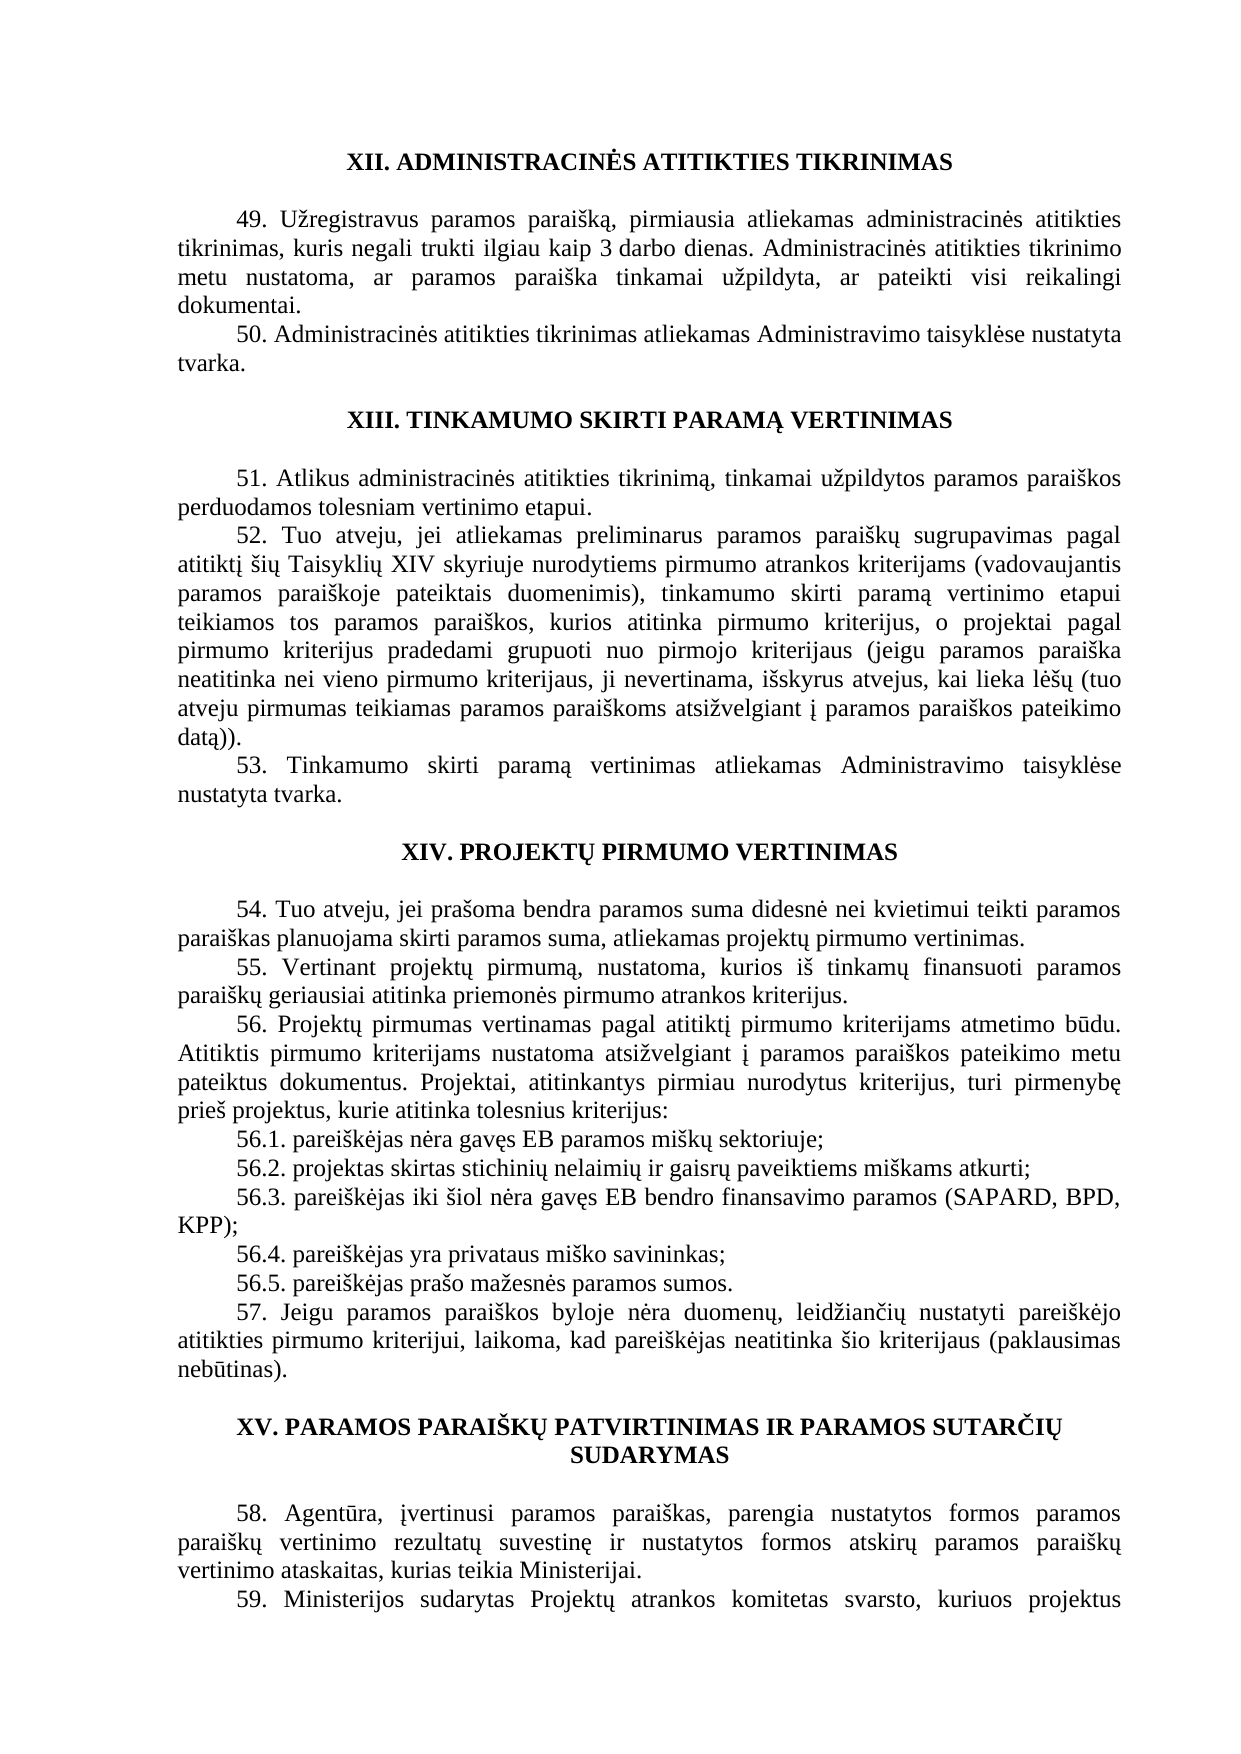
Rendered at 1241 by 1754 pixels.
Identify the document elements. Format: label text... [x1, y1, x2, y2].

text 56.2. projektas skirtas stichinių nelaimių ir gaisrų paveiktiems miškams atkurti; [177, 1153, 1122, 1182]
text 57. Jeigu paramos paraiškos byloje nėra duomenų, leidžiančių nustatyti pareiškėjo atitikties pirmumo kriterijui, laikoma, kad pareiškėjas neatitinka šio kriterijaus (paklausimas nebūtinas). [177, 1297, 1122, 1383]
text XIV. PROJEKTŲ PIRMUMO VERTINIMAS [177, 837, 1122, 866]
text 55. Vertinant projektų pirmumą, nustatoma, kurios iš tinkamų finansuoti paramos paraiškų geriausiai atitinka priemonės pirmumo atrankos kriterijus. [177, 952, 1122, 1009]
text 59. Ministerijos sudarytas Projektų atrankos komitetas svarsto, kuriuos projektus [177, 1584, 1122, 1613]
text 56.1. pareiškėjas nėra gavęs EB paramos miškų sektoriuje; [177, 1124, 1122, 1153]
text 54. Tuo atveju, jei prašoma bendra paramos suma didesnė nei kvietimui teikti paramos paraiškas planuojama skirti paramos suma, atliekamas projektų pirmumo vertinimas. [177, 894, 1122, 952]
text 51. Atlikus administracinės atitikties tikrinimą, tinkamai užpildytos paramos paraiškos perduodamos tolesniam vertinimo etapui. [177, 463, 1122, 521]
text XV. PARAMOS PARAIŠKŲ PATVIRTINIMAS IR PARAMOS SUTARČIŲ SUDARYMAS [177, 1412, 1122, 1469]
text 56.4. pareiškėjas yra privataus miško savininkas; [177, 1239, 1122, 1268]
text XIII. TINKAMUMO SKIRTI PARAMĄ VERTINIMAS [177, 406, 1122, 434]
text XII. ADMINISTRACINĖS ATITIKTIES TIKRINIMAS [177, 147, 1122, 176]
text 56.3. pareiškėjas iki šiol nėra gavęs EB bendro finansavimo paramos (SAPARD, BPD, KPP); [177, 1182, 1122, 1239]
text 53. Tinkamumo skirti paramą vertinimas atliekamas Administravimo taisyklėse nustatyta tvarka. [177, 751, 1122, 808]
text 50. Administracinės atitikties tikrinimas atliekamas Administravimo taisyklėse nustatyta tvarka. [177, 319, 1122, 377]
text 56. Projektų pirmumas vertinamas pagal atitiktį pirmumo kriterijams atmetimo būdu. Atitiktis pirmumo kriterijams nustatoma atsižvelgiant į paramos paraiškos pateikimo metu pateiktus dokumentus. Projektai, atitinkantys pirmiau nurodytus kriterijus, turi pirmenybę prieš projektus, kurie atitinka tolesnius kriterijus: [177, 1009, 1122, 1124]
text 52. Tuo atveju, jei atliekamas preliminarus paramos paraiškų sugrupavimas pagal atitiktį šių Taisyklių XIV skyriuje nurodytiems pirmumo atrankos kriterijams (vadovaujantis paramos paraiškoje pateiktais duomenimis), tinkamumo skirti paramą vertinimo etapui teikiamos tos paramos paraiškos, kurios atitinka pirmumo kriterijus, o projektai pagal pirmumo kriterijus pradedami grupuoti nuo pirmojo kriterijaus (jeigu paramos paraiška neatitinka nei vieno pirmumo kriterijaus, ji nevertinama, išskyrus atvejus, kai lieka lėšų (tuo atveju pirmumas teikiamas paramos paraiškoms atsižvelgiant į paramos paraiškos pateikimo datą)). [177, 521, 1122, 751]
text 56.5. pareiškėjas prašo mažesnės paramos sumos. [177, 1268, 1122, 1297]
text 49. Užregistravus paramos paraišką, pirmiausia atliekamas administracinės atitikties tikrinimas, kuris negali trukti ilgiau kaip 3 darbo dienas. Administracinės atitikties tikrinimo metu nustatoma, ar paramos paraiška tinkamai užpildyta, ar pateikti visi reikalingi dokumentai. [177, 204, 1122, 319]
text 58. Agentūra, įvertinusi paramos paraiškas, parengia nustatytos formos paramos paraiškų vertinimo rezultatų suvestinę ir nustatytos formos atskirų paramos paraiškų vertinimo ataskaitas, kurias teikia Ministerijai. [177, 1498, 1122, 1584]
